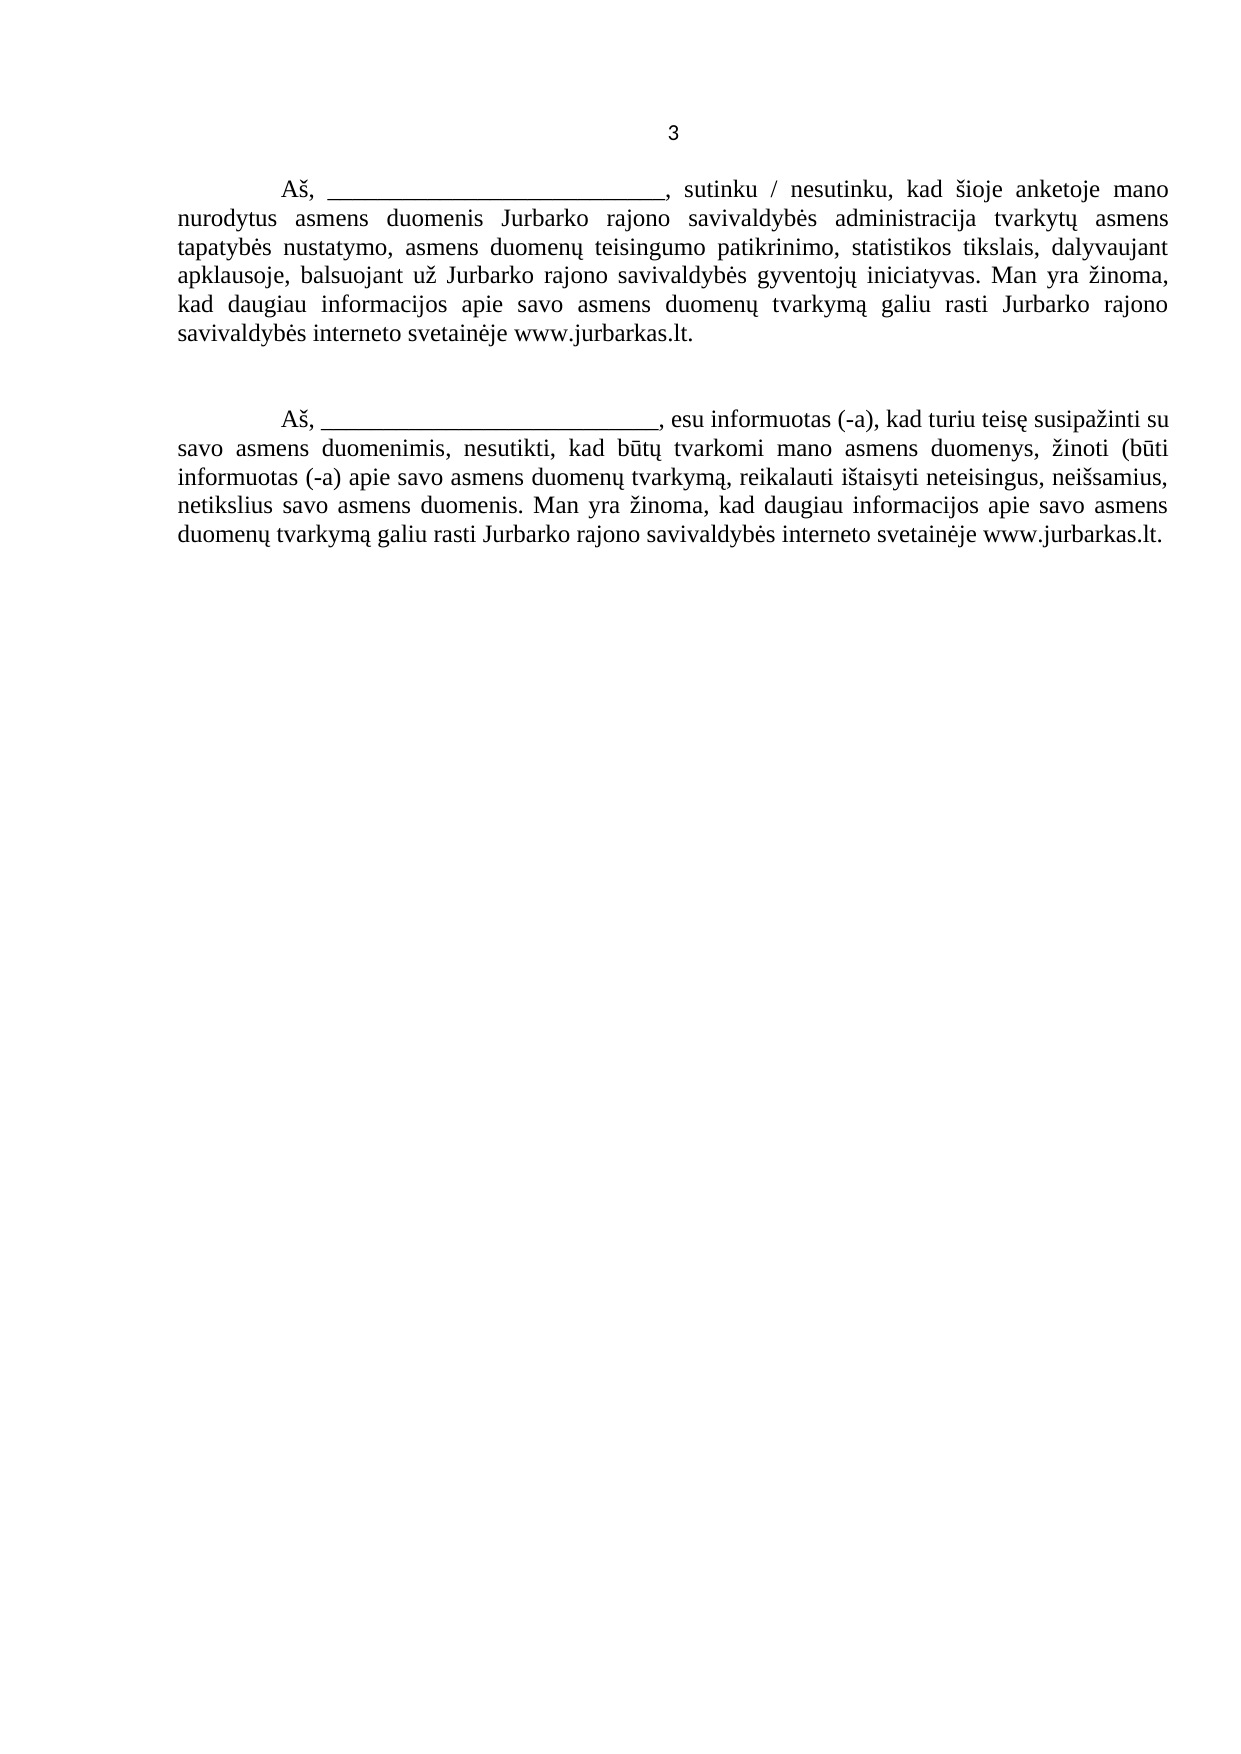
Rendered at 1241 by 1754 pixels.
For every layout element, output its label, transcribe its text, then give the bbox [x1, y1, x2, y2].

text Aš, ___________________________, sutinku / nesutinku, kad šioje anketoje mano nurodytus asmens duomenis Jurbarko rajono savivaldybės administracija tvarkytų asmens tapatybės nustatymo, asmens duomenų teisingumo patikrinimo, statistikos tikslais, dalyvaujant apklausoje, balsuojant už Jurbarko rajono savivaldybės gyventojų iniciatyvas. Man yra žinoma, kad daugiau informacijos apie savo asmens duomenų tvarkymą galiu rasti Jurbarko rajono savivaldybės interneto svetainėje www.jurbarkas.lt. [177, 174, 1169, 347]
text Aš, ___________________________, esu informuotas (-a), kad turiu teisę susipažinti su savo asmens duomenimis, nesutikti, kad būtų tvarkomi mano asmens duomenys, žinoti (būti informuotas (-a) apie savo asmens duomenų tvarkymą, reikalauti ištaisyti neteisingus, neišsamius, netikslius savo asmens duomenis. Man yra žinoma, kad daugiau informacijos apie savo asmens duomenų tvarkymą galiu rasti Jurbarko rajono savivaldybės interneto svetainėje www.jurbarkas.lt. [177, 404, 1169, 548]
